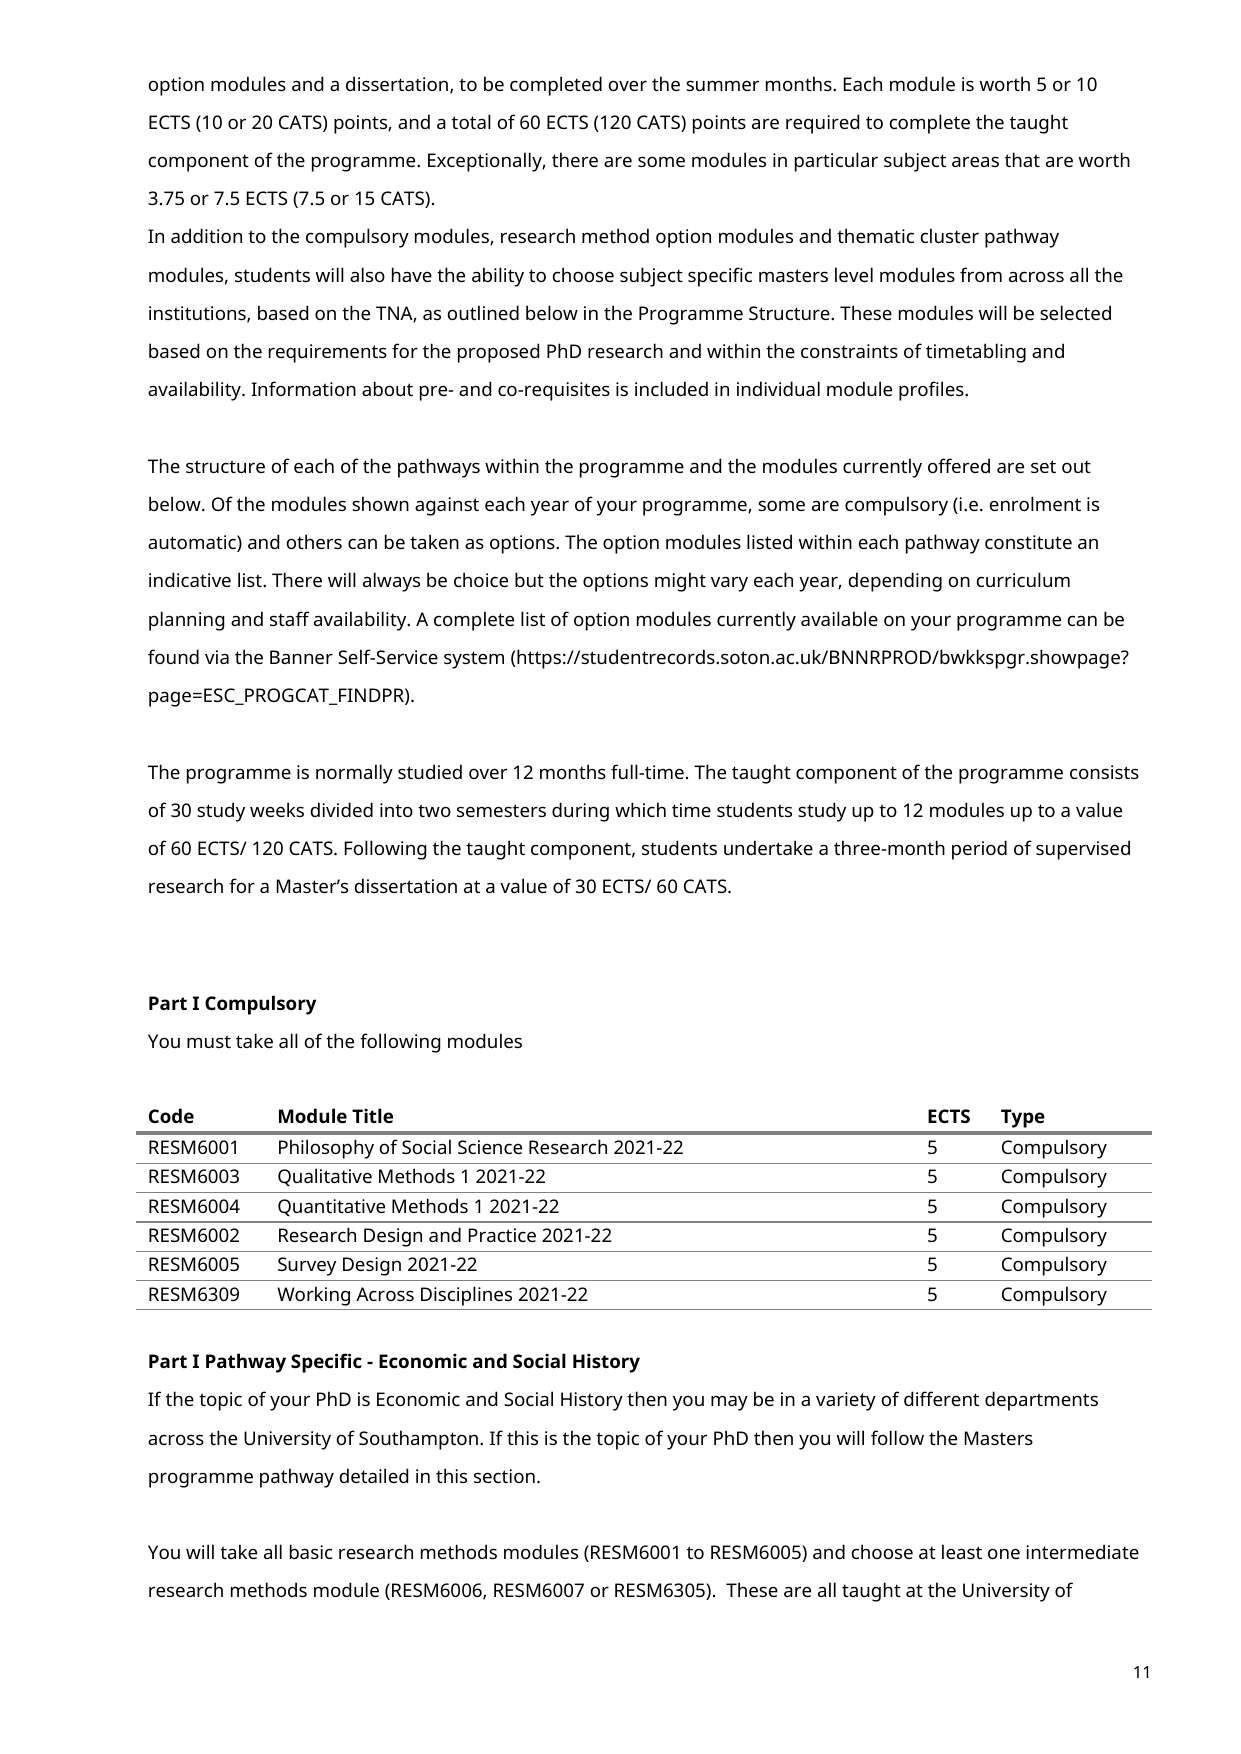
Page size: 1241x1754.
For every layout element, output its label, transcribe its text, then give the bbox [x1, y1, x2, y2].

table_cell Code [136, 1103, 266, 1131]
table_cell Survey Design 2021-22 [266, 1252, 916, 1280]
table_cell Compulsory [989, 1135, 1152, 1163]
table_cell Part I Compulsory You must take all of the following modules [136, 952, 1152, 1103]
table_cell 5 [916, 1223, 989, 1251]
table_cell RESM6005 [136, 1252, 266, 1280]
table_cell Research Design and Practice 2021-22 [266, 1223, 916, 1251]
table_cell Compulsory [989, 1164, 1152, 1192]
table_cell Working Across Disciplines 2021-22 [266, 1281, 916, 1309]
table_cell Philosophy of Social Science Research 2021-22 [266, 1135, 916, 1163]
table_cell 5 [916, 1281, 989, 1309]
table_cell Part I Pathway Specific - Economic and Social History If the topic of your PhD is Economic and Social History then you may be in a variety of different departments across the University of Southampton. If this is the topic of your PhD then you will follow the Masters programme pathway detailed in this section. You will take all basic research methods modules (RESM6001 to RESM6005) and choose at least one intermediate research methods module (RESM6006, RESM6007 or RESM6305). These are all taught at the University of [136, 1310, 1152, 1603]
table_cell RESM6003 [136, 1164, 266, 1192]
table_cell Type [989, 1103, 1152, 1131]
table_cell RESM6001 [136, 1135, 266, 1163]
table_cell 5 [916, 1252, 989, 1280]
table_cell Qualitative Methods 1 2021-22 [266, 1164, 916, 1192]
table_cell Compulsory [989, 1223, 1152, 1251]
table_cell 5 [916, 1135, 989, 1163]
table_cell 5 [916, 1193, 989, 1221]
table_cell ECTS [916, 1103, 989, 1131]
table_cell Quantitative Methods 1 2021-22 [266, 1193, 916, 1221]
table_cell 5 [916, 1164, 989, 1192]
table_cell RESM6004 [136, 1193, 266, 1221]
table_cell Compulsory [989, 1252, 1152, 1280]
table_cell Compulsory [989, 1193, 1152, 1221]
table_cell option modules and a dissertation, to be completed over the summer months. Each module is worth 5 or 10 ECTS (10 or 20 CATS) points, and a total of 60 ECTS (120 CATS) points are required to complete the taught component of the programme. Exceptionally, there are some modules in particular subject areas that are worth 3.75 or 7.5 ECTS (7.5 or 15 CATS). In addition to the compulsory modules, research method option modules and thematic cluster pathway modules, students will also have the ability to choose subject specific masters level modules from across all the institutions, based on the TNA, as outlined below in the Programme Structure. These modules will be selected based on the requirements for the proposed PhD research and within the constraints of timetabling and availability. Information about pre- and co-requisites is included in individual module profiles. The structure of each of the pathways within the programme and the modules currently offered are set out below. Of the modules shown against each year of your programme, some are compulsory (i.e. enrolment is automatic) and others can be taken as options. The option modules listed within each pathway constitute an indicative list. There will always be choice but the options might vary each year, depending on curriculum planning and staff availability. A complete list of option modules currently available on your programme can be found via the Banner Self-Service system (https://studentrecords.soton.ac.uk/BNNRPROD/bwkkspgr.showpage?page=ESC_PROGCAT_FINDPR). The programme is normally studied over 12 months full-time. The taught component of the programme consists of 30 study weeks divided into two semesters during which time students study up to 12 modules up to a value of 60 ECTS/ 120 CATS. Following the taught component, students undertake a three-month period of supervised research for a Master’s dissertation at a value of 30 ECTS/ 60 CATS. [136, 71, 1152, 952]
table_cell Module Title [266, 1103, 916, 1131]
table_cell RESM6309 [136, 1281, 266, 1309]
table_cell RESM6002 [136, 1223, 266, 1251]
table_cell Compulsory [989, 1281, 1152, 1309]
